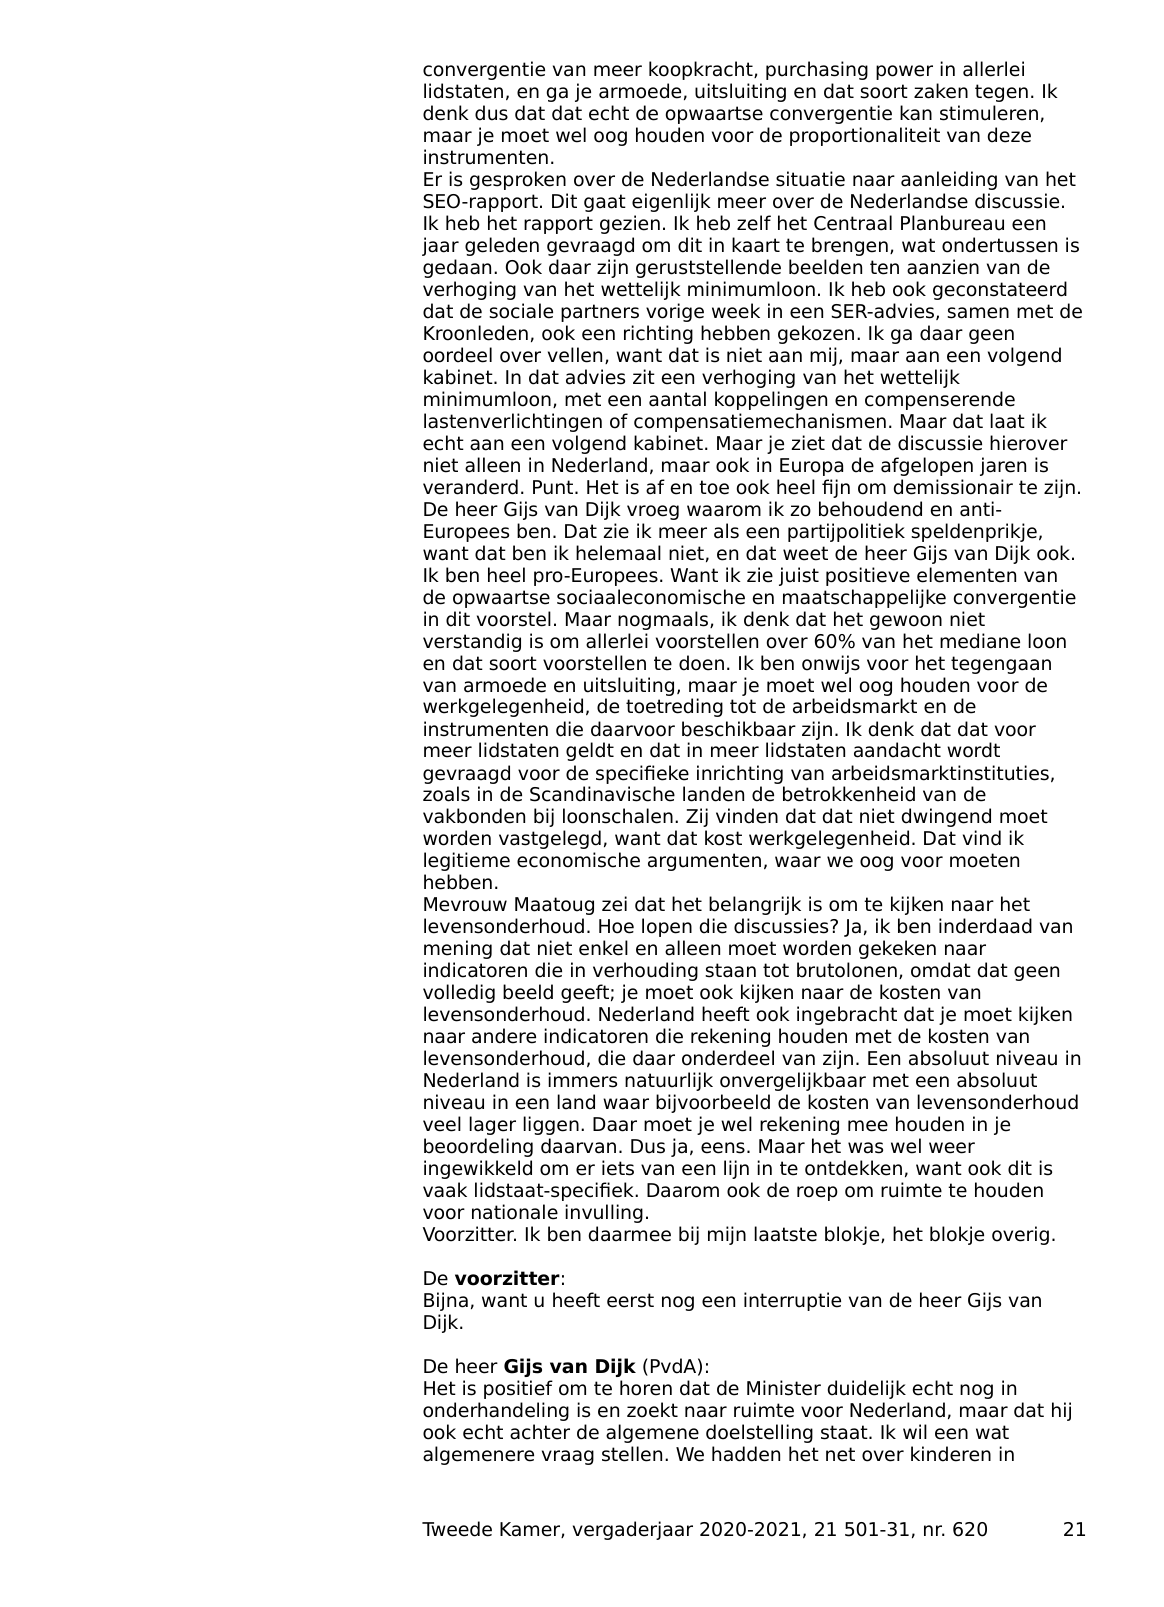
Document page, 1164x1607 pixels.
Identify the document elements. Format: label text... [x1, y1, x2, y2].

text convergentie van meer koopkracht, purchasing power in allerlei lidstaten, en ga je armoede, uitsluiting en dat soort zaken tegen. Ik denk dus dat dat echt de opwaartse convergentie kan stimuleren, maar je moet wel oog houden voor de proportionaliteit van deze instrumenten. [422, 59, 1087, 169]
text Voorzitter. Ik ben daarmee bij mijn laatste blokje, het blokje overig. [422, 1224, 1087, 1246]
text De voorzitter: [422, 1268, 1087, 1290]
text De heer Gijs van Dijk (PvdA): [422, 1356, 1087, 1378]
text Het is positief om te horen dat de Minister duidelijk echt nog in onderhandeling is en zoekt naar ruimte voor Nederland, maar dat hij ook echt achter de algemene doelstelling staat. Ik wil een wat algemenere vraag stellen. We hadden het net over kinderen in [422, 1378, 1087, 1466]
text De heer Gijs van Dijk vroeg waarom ik zo behoudend en anti-Europees ben. Dat zie ik meer als een partijpolitiek speldenprikje, want dat ben ik helemaal niet, en dat weet de heer Gijs van Dijk ook. Ik ben heel pro-Europees. Want ik zie juist positieve elementen van de opwaartse sociaaleconomische en maatschappelijke convergentie in dit voorstel. Maar nogmaals, ik denk dat het gewoon niet verstandig is om allerlei voorstellen over 60% van het mediane loon en dat soort voorstellen te doen. Ik ben onwijs voor het tegengaan van armoede en uitsluiting, maar je moet wel oog houden voor de werkgelegenheid, de toetreding tot de arbeidsmarkt en de instrumenten die daarvoor beschikbaar zijn. Ik denk dat dat voor meer lidstaten geldt en dat in meer lidstaten aandacht wordt gevraagd voor de specifieke inrichting van arbeidsmarktinstituties, zoals in de Scandinavische landen de betrokkenheid van de vakbonden bij loonschalen. Zij vinden dat dat niet dwingend moet worden vastgelegd, want dat kost werkgelegenheid. Dat vind ik legitieme economische argumenten, waar we oog voor moeten hebben. [422, 499, 1087, 894]
text Er is gesproken over de Nederlandse situatie naar aanleiding van het SEO-rapport. Dit gaat eigenlijk meer over de Nederlandse discussie. Ik heb het rapport gezien. Ik heb zelf het Centraal Planbureau een jaar geleden gevraagd om dit in kaart te brengen, wat ondertussen is gedaan. Ook daar zijn geruststellende beelden ten aanzien van de verhoging van het wettelijk minimumloon. Ik heb ook geconstateerd dat de sociale partners vorige week in een SER-advies, samen met de Kroonleden, ook een richting hebben gekozen. Ik ga daar geen oordeel over vellen, want dat is niet aan mij, maar aan een volgend kabinet. In dat advies zit een verhoging van het wettelijk minimumloon, met een aantal koppelingen en compenserende lastenverlichtingen of compensatiemechanismen. Maar dat laat ik echt aan een volgend kabinet. Maar je ziet dat de discussie hierover niet alleen in Nederland, maar ook in Europa de afgelopen jaren is veranderd. Punt. Het is af en toe ook heel fijn om demissionair te zijn. [422, 169, 1087, 499]
text Bijna, want u heeft eerst nog een interruptie van de heer Gijs van Dijk. [422, 1290, 1087, 1334]
text Mevrouw Maatoug zei dat het belangrijk is om te kijken naar het levensonderhoud. Hoe lopen die discussies? Ja, ik ben inderdaad van mening dat niet enkel en alleen moet worden gekeken naar indicatoren die in verhouding staan tot brutolonen, omdat dat geen volledig beeld geeft; je moet ook kijken naar de kosten van levensonderhoud. Nederland heeft ook ingebracht dat je moet kijken naar andere indicatoren die rekening houden met de kosten van levensonderhoud, die daar onderdeel van zijn. Een absoluut niveau in Nederland is immers natuurlijk onvergelijkbaar met een absoluut niveau in een land waar bijvoorbeeld de kosten van levensonderhoud veel lager liggen. Daar moet je wel rekening mee houden in je beoordeling daarvan. Dus ja, eens. Maar het was wel weer ingewikkeld om er iets van een lijn in te ontdekken, want ook dit is vaak lidstaat-specifiek. Daarom ook de roep om ruimte te houden voor nationale invulling. [422, 894, 1087, 1224]
